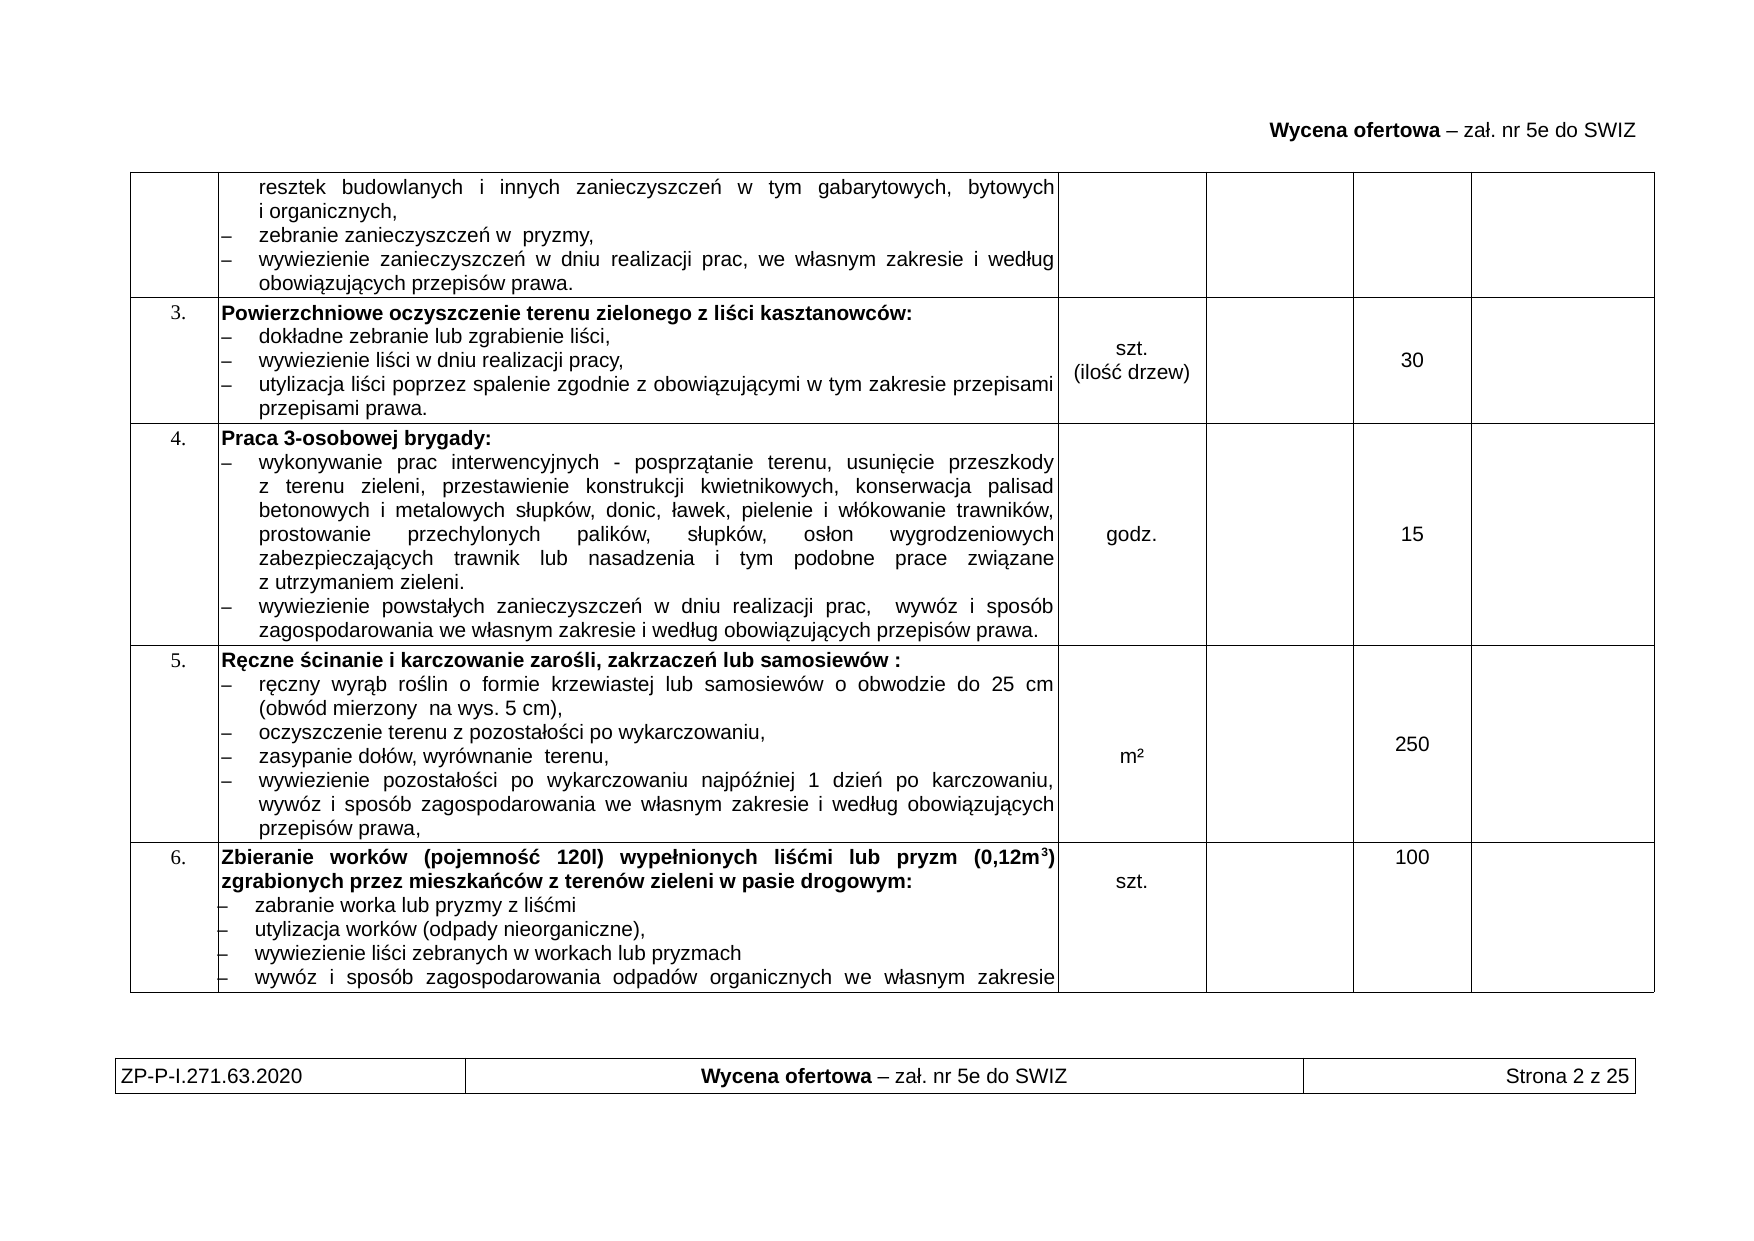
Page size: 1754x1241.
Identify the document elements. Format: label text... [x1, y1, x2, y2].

table_cell Ręczne ścinanie i karczowanie zarośli, zakrzaczeń lub samosiewów : ręczny wyrąb roślin o formie krzewiastej lub samosiewów o obwodzie do 25 cm (obwód mierzony na wys. 5 cm), oczyszczenie terenu z pozostałości po wykarczowaniu, zasypanie dołów, wyrównanie terenu, wywiezienie pozostałości po wykarczowaniu najpóźniej 1 dzień po karczowaniu, wywóz i sposób zagospodarowania we własnym zakresie i według obowiązujących przepisów prawa, [219, 646, 1058, 842]
table_cell Praca 3-osobowej brygady: wykonywanie prac interwencyjnych - posprzątanie terenu, usunięcie przeszkody z terenu zieleni, przestawienie konstrukcji kwietnikowych, konserwacja palisad betonowych i metalowych słupków, donic, ławek, pielenie i włókowanie trawników, prostowanie przechylonych palików, słupków, osłon wygrodzeniowych zabezpieczających trawnik lub nasadzenia i tym podobne prace związane z utrzymaniem zieleni. wywiezienie powstałych zanieczyszczeń w dniu realizacji prac, wywóz i sposób zagospodarowania we własnym zakresie i według obowiązujących przepisów prawa. [219, 424, 1058, 644]
table_cell [131, 424, 218, 644]
table_cell [1207, 424, 1353, 644]
table_cell [1354, 173, 1471, 297]
table_cell [1059, 173, 1206, 297]
table_cell [1472, 424, 1654, 644]
table_cell 15 [1354, 424, 1471, 644]
table_cell godz. [1059, 424, 1206, 644]
table_cell [1472, 173, 1654, 297]
table_cell 30 [1354, 298, 1471, 423]
table_cell [1207, 173, 1353, 297]
table_cell [1207, 843, 1353, 992]
table_cell szt. [1059, 843, 1206, 992]
table_cell [131, 173, 218, 297]
table_cell m² [1059, 646, 1206, 842]
table_cell [1472, 843, 1654, 992]
table_cell 250 [1354, 646, 1471, 842]
table_cell szt. (ilość drzew) [1059, 298, 1206, 423]
table_cell [131, 843, 218, 992]
table_cell resztek budowlanych i innych zanieczyszczeń w tym gabarytowych, bytowych i organicznych, zebranie zanieczyszczeń w pryzmy, wywiezienie zanieczyszczeń w dniu realizacji prac, we własnym zakresie i według obowiązujących przepisów prawa. [219, 173, 1058, 297]
table_cell [1207, 646, 1353, 842]
table_cell [131, 646, 218, 842]
table_cell [131, 298, 218, 423]
table_cell Zbieranie worków (pojemność 120l) wypełnionych liśćmi lub pryzm (0,12m3) zgrabionych przez mieszkańców z terenów zieleni w pasie drogowym: zabranie worka lub pryzmy z liśćmi utylizacja worków (odpady nieorganiczne), wywiezienie liści zebranych w workach lub pryzmach wywóz i sposób zagospodarowania odpadów organicznych we własnym zakresie [219, 843, 1058, 992]
table_cell [1472, 298, 1654, 423]
table_cell Powierzchniowe oczyszczenie terenu zielonego z liści kasztanowców: dokładne zebranie lub zgrabienie liści, wywiezienie liści w dniu realizacji pracy, utylizacja liści poprzez spalenie zgodnie z obowiązującymi w tym zakresie przepisami przepisami prawa. [219, 298, 1058, 423]
table_cell [1472, 646, 1654, 842]
table_cell [1207, 298, 1353, 423]
table_cell 100 [1354, 843, 1471, 992]
